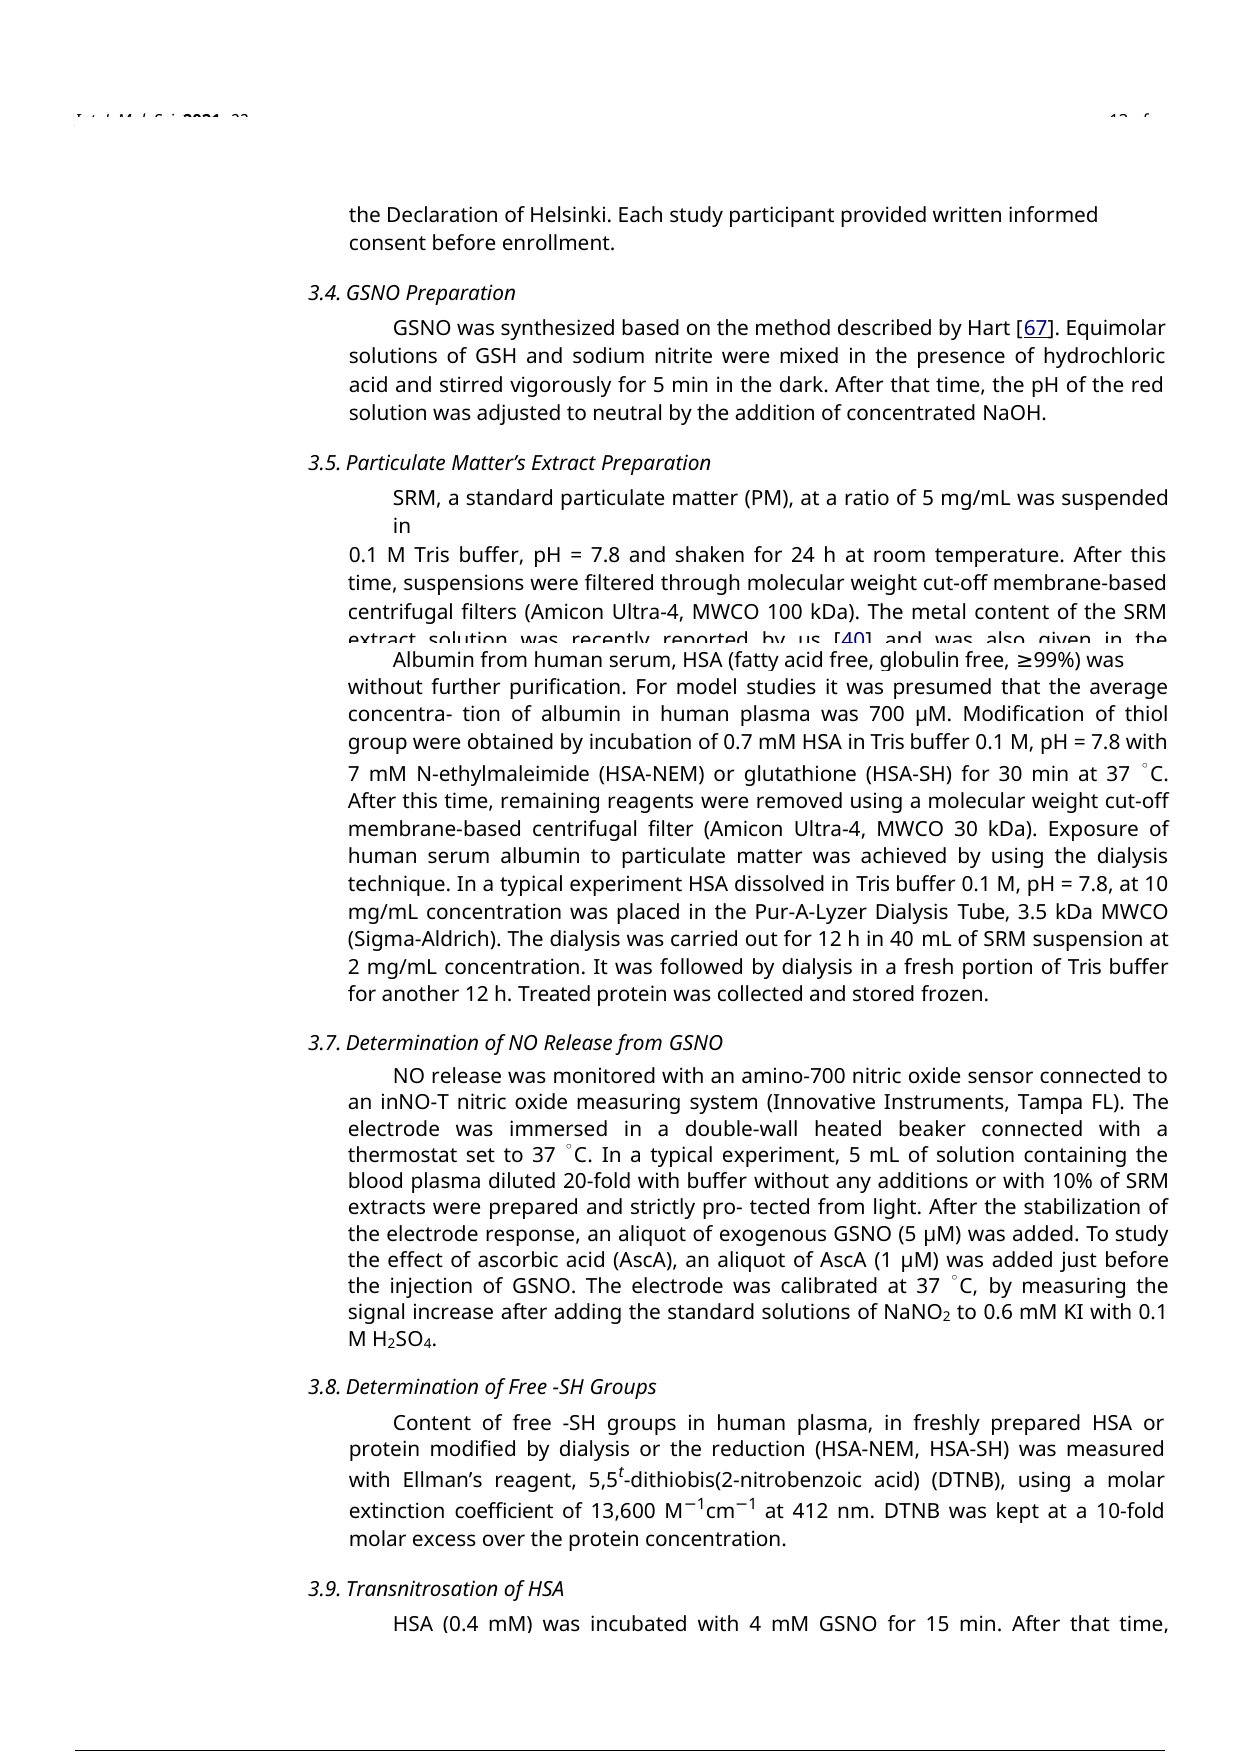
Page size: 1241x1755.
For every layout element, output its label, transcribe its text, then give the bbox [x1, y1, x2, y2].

text Int. J. Mol. Sci. 2021, 22, 10500 [75, 108, 294, 117]
text NO release was monitored with an amino-700 nitric oxide sensor connected to an inNO-T nitric oxide measuring system (Innovative Instruments, Tampa FL). The electrode was immersed in a double-wall heated beaker connected with a thermostat set to 37 ◦C. In a typical experiment, 5 mL of solution containing the blood plasma diluted 20-fold with buffer without any additions or with 10% of SRM extracts were prepared and strictly pro- tected from light. After the stabilization of the electrode response, an aliquot of exogenous GSNO (5 µM) was added. To study the effect of ascorbic acid (AscA), an aliquot of AscA (1 µM) was added just before the injection of GSNO. The electrode was calibrated at 37 ◦C, by measuring the signal increase after adding the standard solutions of NaNO2 to 0.6 mM KI with 0.1 M H2SO4. [348, 1062, 1169, 1351]
text without further purification. For model studies it was presumed that the average concentra- tion of albumin in human plasma was 700 µM. Modification of thiol group were obtained by incubation of 0.7 mM HSA in Tris buffer 0.1 M, pH = 7.8 with 7 mM N-ethylmaleimide (HSA-NEM) or glutathione (HSA-SH) for 30 min at 37 ◦C. After this time, remaining reagents were removed using a molecular weight cut-off membrane-based centrifugal filter (Amicon Ultra-4, MWCO 30 kDa). Exposure of human serum albumin to particulate matter was achieved by using the dialysis technique. In a typical experiment HSA dissolved in Tris buffer 0.1 M, pH = 7.8, at 10 mg/mL concentration was placed in the Pur-A-Lyzer Dialysis Tube, 3.5 kDa MWCO (Sigma-Aldrich). The dialysis was carried out for 12 h in 40 mL of SRM suspension at 2 mg/mL concentration. It was followed by dialysis in a fresh portion of Tris buffer for another 12 h. Treated protein was collected and stored frozen. [348, 673, 1169, 1008]
text Albumin from human serum, HSA (fatty acid free, globulin free, ≥99%) was used [393, 645, 1167, 671]
list Transnitrosation of HSA [345, 1574, 1171, 1603]
text 13 of 19 [1109, 108, 1167, 131]
text Content of free -SH groups in human plasma, in freshly prepared HSA or protein modified by dialysis or the reduction (HSA-NEM, HSA-SH) was measured with Ellman’s reagent, 5,5t-dithiobis(2-nitrobenzoic acid) (DTNB), using a molar extinction coefficient of 13,600 M−1cm−1 at 412 nm. DTNB was kept at a 10-fold molar excess over the protein concentration. [348, 1408, 1165, 1552]
text the Declaration of Helsinki. Each study participant provided written informed consent before enrollment. [348, 200, 1170, 257]
text HSA (0.4 mM) was incubated with 4 mM GSNO for 15 min. After that time, unreacted thiol groups were blocked with 4 mM N-ethylmaleimide. The remaining low-molecular- weight reagents were removed with molecular cut-off filters and the aliquots of HSA-NO solutions were stored in the freezer at −70 ◦C. [348, 1610, 1169, 1632]
list GSNO Preparation [345, 278, 1170, 306]
text GSNO was synthesized based on the method described by Hart [67]. Equimolar solutions of GSH and sodium nitrite were mixed in the presence of hydrochloric acid and stirred vigorously for 5 min in the dark. After that time, the pH of the red solution was adjusted to neutral by the addition of concentrated NaOH. [348, 313, 1166, 427]
list Particulate Matter’s Extract Preparation [345, 448, 1170, 476]
list Determination of Free -SH Groups [345, 1372, 1171, 1401]
list Determination of NO Release from GSNO [345, 1028, 1171, 1057]
text 0.1 M Tris buffer, pH = 7.8 and shaken for 24 h at room temperature. After this time, suspensions were filtered through molecular weight cut-off membrane-based centrifugal filters (Amicon Ultra-4, MWCO 100 kDa). The metal content of the SRM extract solution was recently reported by us [40] and was also given in the Supplementary Materials. [348, 540, 1168, 642]
text SRM, a standard particulate matter (PM), at a ratio of 5 mg/mL was suspended in [393, 483, 1170, 540]
